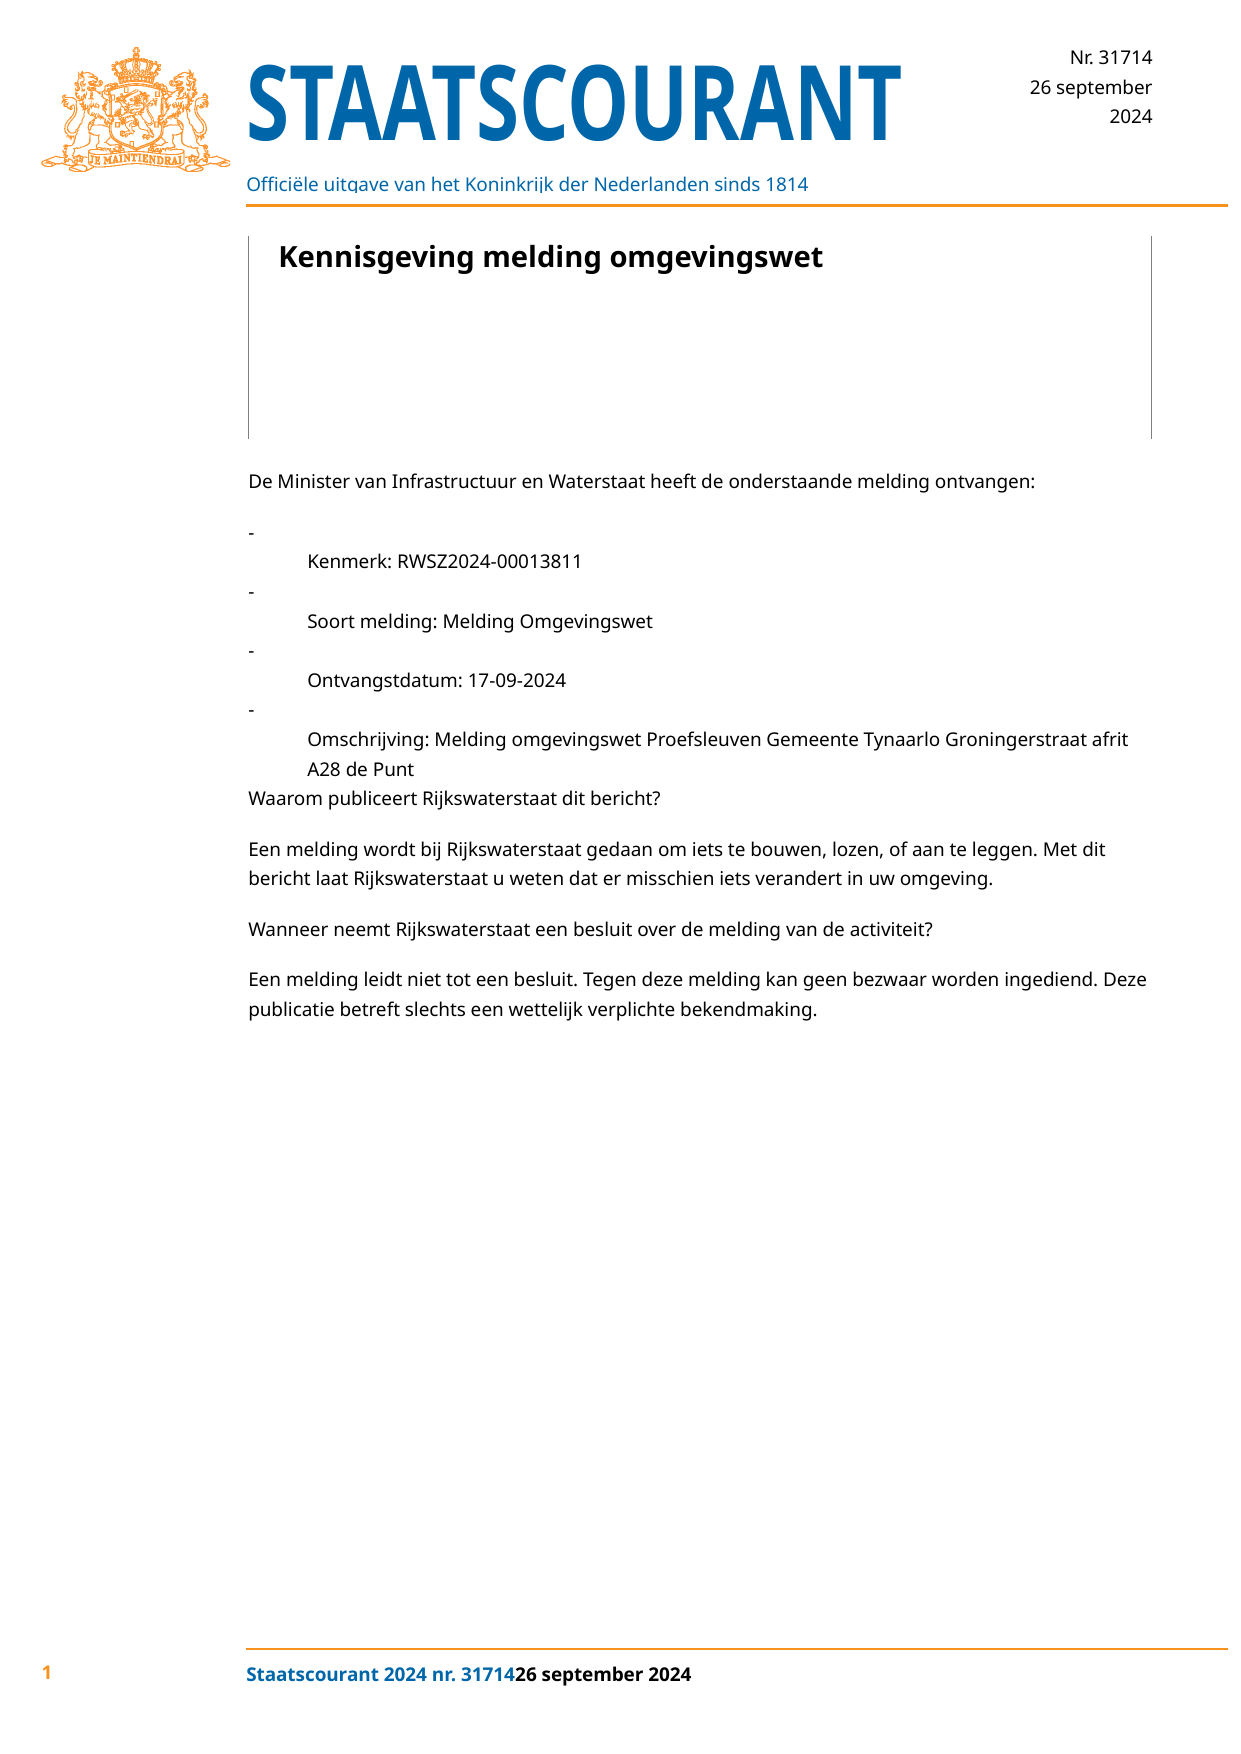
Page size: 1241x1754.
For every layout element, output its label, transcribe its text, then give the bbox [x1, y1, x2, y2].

text Wanneer neemt Rijkswaterstaat een besluit over de melding van de activiteit? [248, 916, 1152, 941]
picture [912, 236, 1090, 414]
table_header [850, 236, 912, 413]
list Ontvangstdatum: 17-09-2024 [248, 667, 1152, 693]
table_header [1090, 236, 1151, 413]
list Kenmerk: RWSZ2024-00013811 [248, 549, 1152, 574]
text Waarom publiceert Rijkswaterstaat dit bericht? [248, 785, 1152, 811]
text De Minister van Infrastructuur en Waterstaat heeft de onderstaande melding ontvangen: [248, 469, 1152, 494]
table_header [850, 414, 1151, 439]
text Een melding wordt bij Rijkswaterstaat gedaan om iets te bouwen, lozen, of aan te leggen. Met dit bericht laat Rijkswaterstaat u weten dat er misschien iets verandert in uw omgeving. [248, 836, 1152, 891]
list Omschrijving: Melding omgevingswet Proefsleuven Gemeente Tynaarlo Groningerstraat afrit A28 de Punt [248, 726, 1152, 781]
list Soort melding: Melding Omgevingswet [248, 608, 1152, 633]
picture [41, 47, 231, 172]
text Een melding leidt niet tot een besluit. Tegen deze melding kan geen bezwaar worden ingediend. Deze publicatie betreft slechts een wettelijk verplichte bekendmaking. [248, 966, 1152, 1021]
table_header Kennisgeving melding omgevingswet [249, 236, 850, 439]
